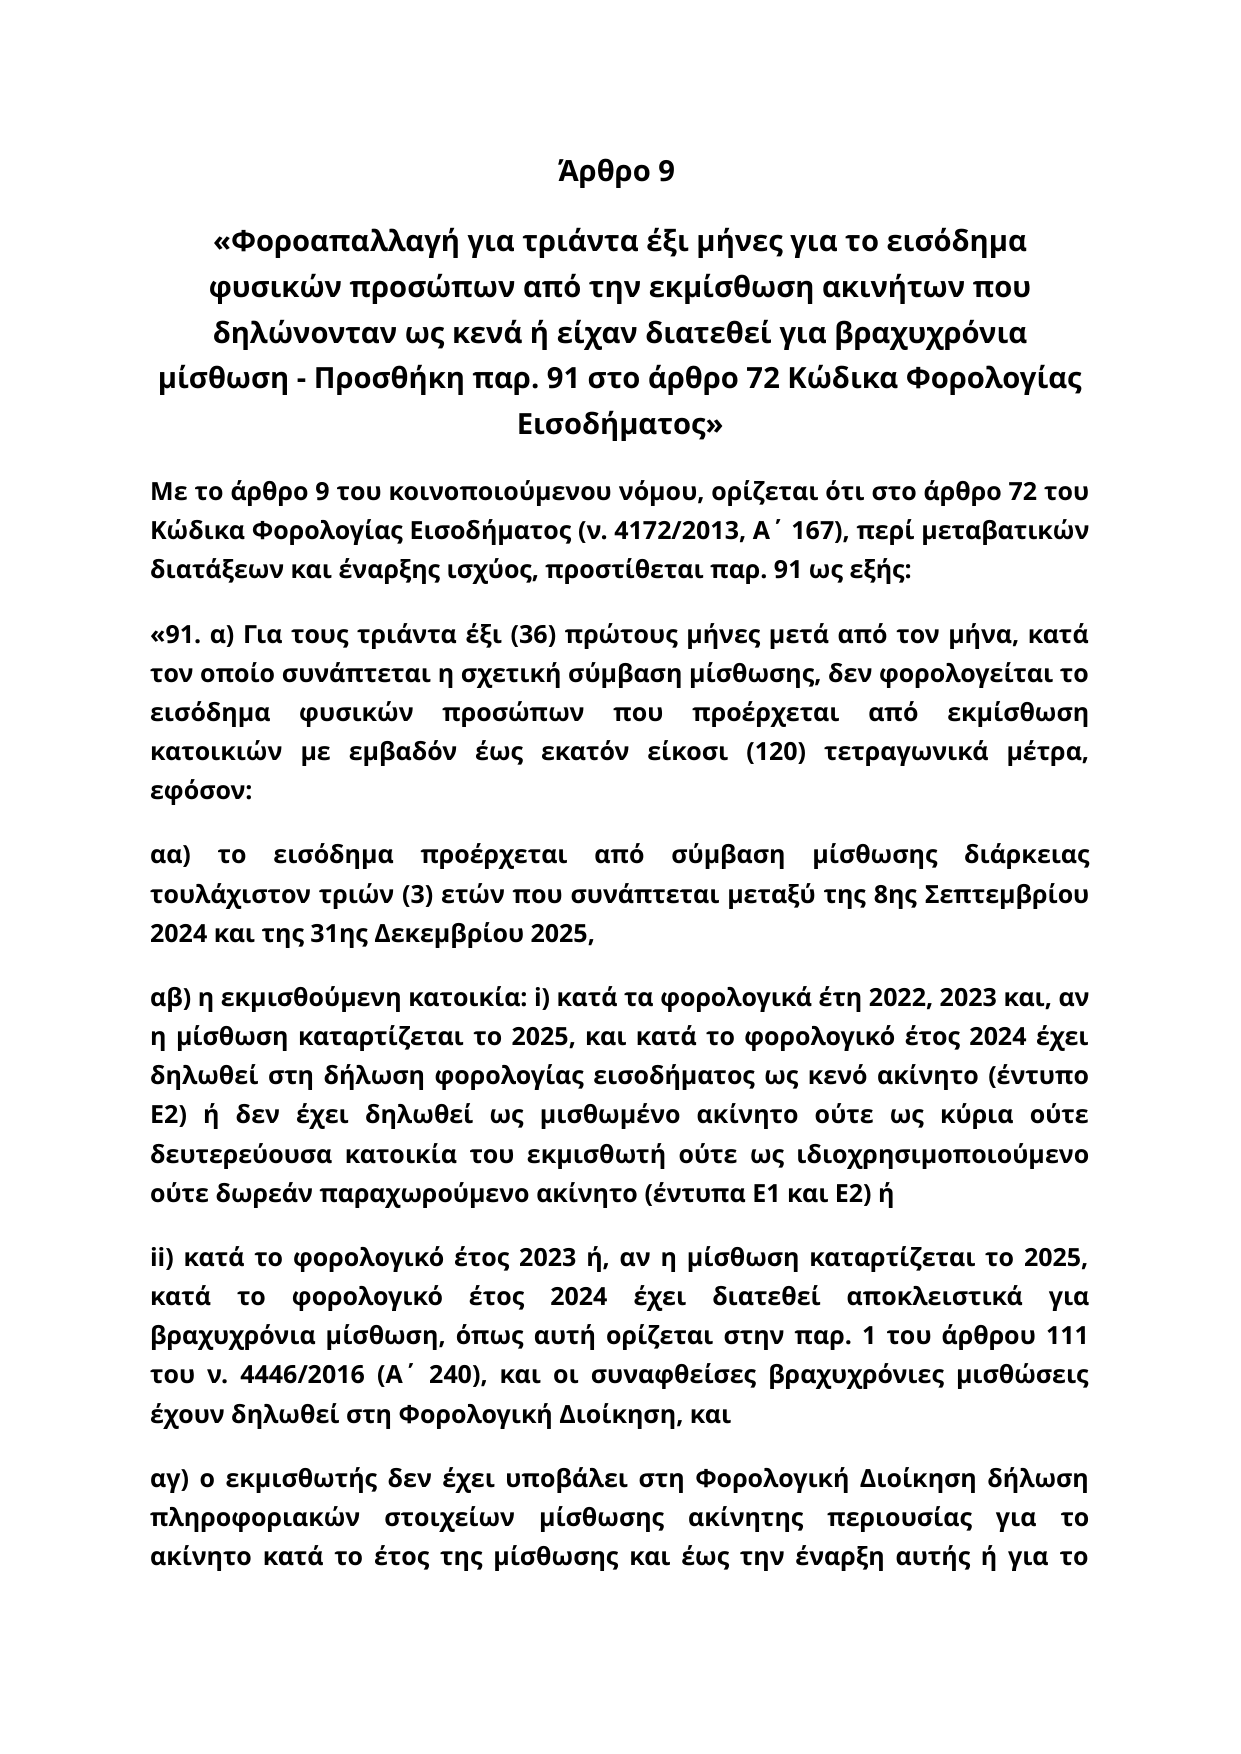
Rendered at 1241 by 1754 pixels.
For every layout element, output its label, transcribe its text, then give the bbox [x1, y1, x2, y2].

text αα) το εισόδημα προέρχεται από σύμβαση μίσθωσης διάρκειας τουλάχιστον τριών (3) ετών που συνάπτεται μεταξύ της 8ης Σεπτεμβρίου 2024 και της 31ης Δεκεμβρίου 2025, [150, 837, 1090, 949]
text ii) κατά τo φορολογικό έτος 2023 ή, αν η μίσθωση καταρτίζεται το 2025, κατά το φορολογικό έτος 2024 έχει διατεθεί αποκλειστικά για βραχυχρόνια μίσθωση, όπως αυτή ορίζεται στην παρ. 1 του άρθρου 111 του ν. 4446/2016 (Α΄ 240), και οι συναφθείσες βραχυχρόνιες μισθώσεις έχουν δηλωθεί στη Φορολογική Διοίκηση, και [150, 1239, 1090, 1430]
text αβ) η εκμισθούμενη κατοικία: i) κατά τα φορολογικά έτη 2022, 2023 και, αν η μίσθωση καταρτίζεται το 2025, και κατά το φορολογικό έτος 2024 έχει δηλωθεί στη δήλωση φορολογίας εισοδήματος ως κενό ακίνητο (έντυπο Ε2) ή δεν έχει δηλωθεί ως μισθωμένο ακίνητο ούτε ως κύρια ούτε δευτερεύουσα κατοικία του εκμισθωτή ούτε ως ιδιοχρησιμοποιούμενο ούτε δωρεάν παραχωρούμενο ακίνητο (έντυπα Ε1 και Ε2) ή [150, 979, 1090, 1209]
text «91. α) Για τους τριάντα έξι (36) πρώτους μήνες μετά από τον μήνα, κατά τον οποίο συνάπτεται η σχετική σύμβαση μίσθωσης, δεν φορολογείται το εισόδημα φυσικών προσώπων που προέρχεται από εκμίσθωση κατοικιών με εμβαδόν έως εκατόν είκοσι (120) τετραγωνικά μέτρα, εφόσον: [150, 616, 1090, 807]
text Με το άρθρο 9 του κοινοποιούμενου νόμου, ορίζεται ότι στο άρθρο 72 του Κώδικα Φορολογίας Εισοδήματος (ν. 4172/2013, Α΄ 167), περί μεταβατικών διατάξεων και έναρξης ισχύος, προστίθεται παρ. 91 ως εξής: [150, 474, 1090, 586]
subtitle «Φοροαπαλλαγή για τριάντα έξι μήνες για το εισόδημα φυσικών προσώπων από την εκμίσθωση ακινήτων που δηλώνονταν ως κενά ή είχαν διατεθεί για βραχυχρόνια μίσθωση - Προσθήκη παρ. 91 στο άρθρο 72 Κώδικα Φορολογίας Εισοδήματος» [150, 221, 1090, 443]
subtitle Άρθρο 9 [150, 150, 1090, 190]
text αγ) ο εκμισθωτής δεν έχει υποβάλει στη Φορολογική Διοίκηση δήλωση πληροφοριακών στοιχείων μίσθωσης ακίνητης περιουσίας για το ακίνητο κατά το έτος της μίσθωσης και έως την έναρξη αυτής ή για το [150, 1460, 1090, 1573]
